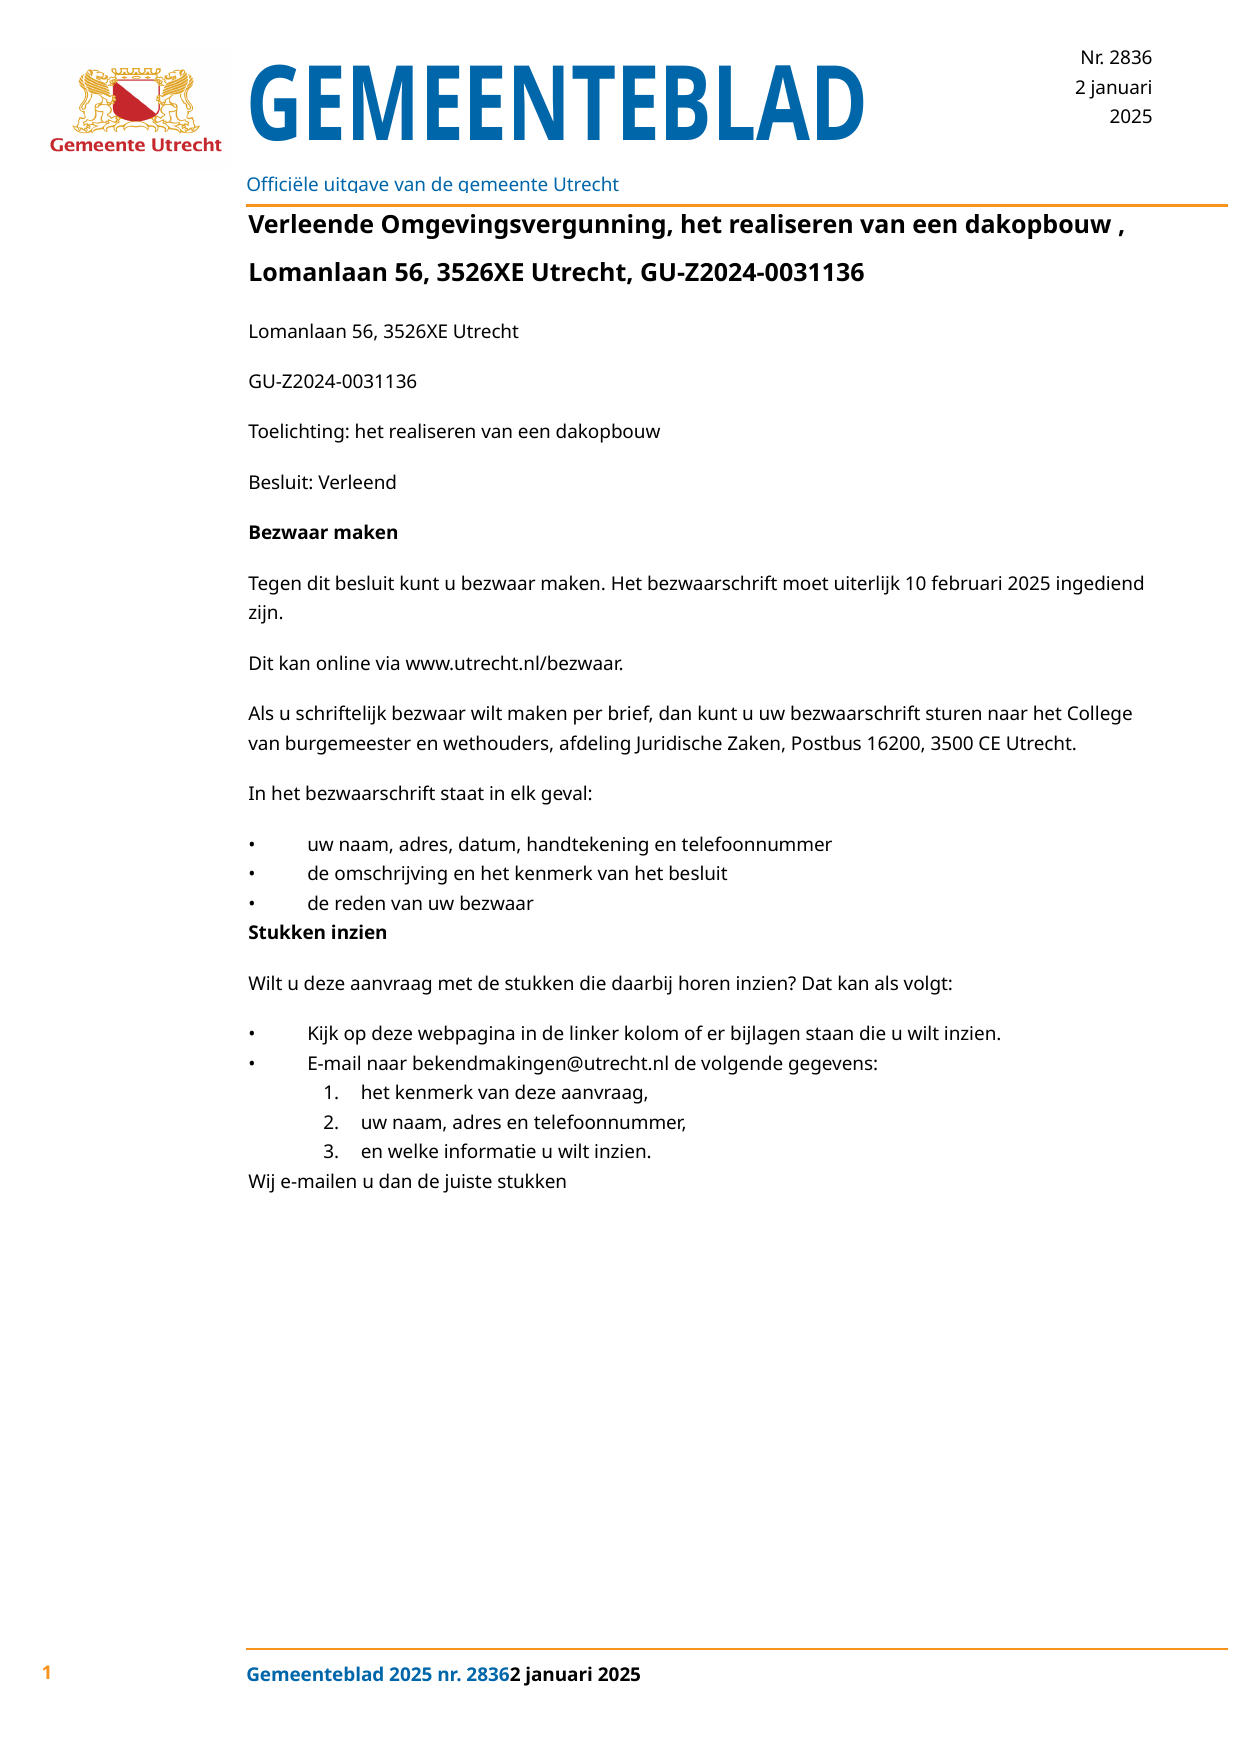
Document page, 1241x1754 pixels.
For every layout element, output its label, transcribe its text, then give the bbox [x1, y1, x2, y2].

text Verleende Omgevingsvergunning, het realiseren van een dakopbouw , Lomanlaan 56, 3526XE Utrecht, GU-Z2024-0031136 [248, 207, 1152, 288]
text Lomanlaan 56, 3526XE Utrecht [248, 318, 1152, 344]
list en welke informatie u wilt inzien. [323, 1139, 1152, 1164]
text Besluit: Verleend [248, 469, 1152, 495]
text GU-Z2024-0031136 [248, 368, 1152, 394]
list Kijk op deze webpagina in de linker kolom of er bijlagen staan die u wilt inzien. [248, 1020, 1152, 1046]
text Toelichting: het realiseren van een dakopbouw [248, 419, 1152, 444]
list uw naam, adres en telefoonnummer, [323, 1109, 1152, 1135]
list het kenmerk van deze aanvraag, [323, 1079, 1152, 1105]
list E-mail naar bekendmakingen@utrecht.nl de volgende gegevens: [248, 1050, 1152, 1076]
text Bezwaar maken [248, 519, 1152, 545]
text Als u schriftelijk bezwaar wilt maken per brief, dan kunt u uw bezwaarschrift sturen naar het College van burgemeester en wethouders, afdeling Juridische Zaken, Postbus 16200, 3500 CE Utrecht. [248, 700, 1152, 756]
list uw naam, adres, datum, handtekening en telefoonnummer [248, 831, 1152, 857]
text Dit kan online via www.utrecht.nl/bezwaar. [248, 650, 1152, 676]
text In het bezwaarschrift staat in elk geval: [248, 780, 1152, 806]
list de reden van uw bezwaar [248, 890, 1152, 916]
text Tegen dit besluit kunt u bezwaar maken. Het bezwaarschrift moet uiterlijk 10 februari 2025 ingediend zijn. [248, 570, 1152, 625]
text Wilt u deze aanvraag met de stukken die daarbij horen inzien? Dat kan als volgt: [248, 970, 1152, 996]
text Stukken inzien [248, 919, 1152, 945]
list de omschrijving en het kenmerk van het besluit [248, 860, 1152, 886]
text Wij e-mailen u dan de juiste stukken [248, 1168, 1152, 1194]
picture [41, 47, 231, 172]
